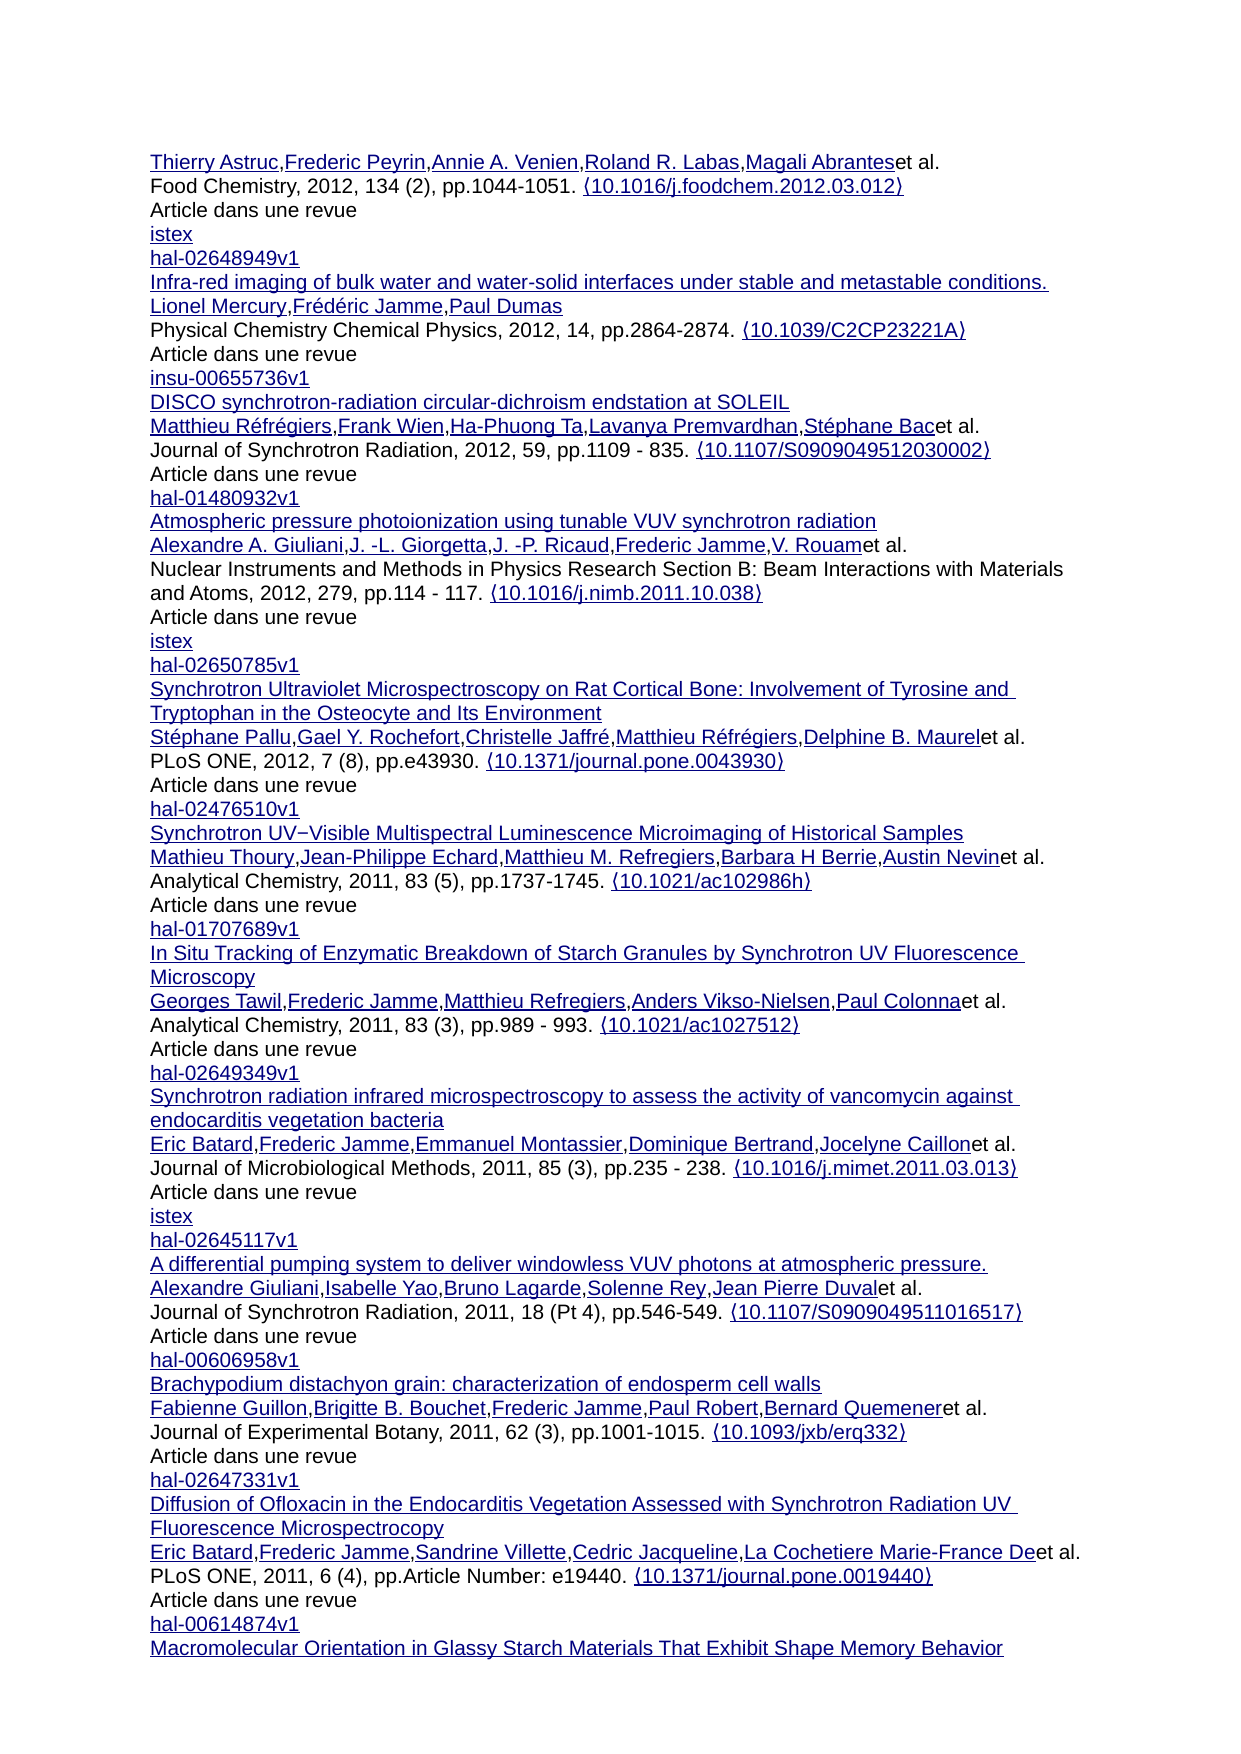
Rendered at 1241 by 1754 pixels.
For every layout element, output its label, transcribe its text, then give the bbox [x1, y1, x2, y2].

table_cell Macromolecular Orientation in Glassy Starch Materials That Exhibit Shape Memory Behavior [150, 1635, 1090, 1659]
table_cell Diffusion of Ofloxacin in the Endocarditis Vegetation Assessed with Synchrotron Radiation UV Fluorescence Microspectrocopy Eric Batard,Frederic Jamme,Sandrine Villette,Cedric Jacqueline,La Cochetiere Marie-France Deet al. PLoS ONE, 2011, 6 (4), pp.Article Number: e19440. ⟨10.1371/journal.pone.0019440⟩ Article dans une revue hal-00614874v1 [150, 1492, 1090, 1635]
table_cell In Situ Tracking of Enzymatic Breakdown of Starch Granules by Synchrotron UV Fluorescence Microscopy Georges Tawil,Frederic Jamme,Matthieu Refregiers,Anders Vikso-Nielsen,Paul Colonnaet al. Analytical Chemistry, 2011, 83 (3), pp.989 - 993. ⟨10.1021/ac1027512⟩ Article dans une revue hal-02649349v1 [150, 941, 1090, 1084]
table_cell Synchrotron radiation infrared microspectroscopy to assess the activity of vancomycin against endocarditis vegetation bacteria Eric Batard,Frederic Jamme,Emmanuel Montassier,Dominique Bertrand,Jocelyne Caillonet al. Journal of Microbiological Methods, 2011, 85 (3), pp.235 - 238. ⟨10.1016/j.mimet.2011.03.013⟩ Article dans une revue istex hal-02645117v1 [150, 1084, 1090, 1252]
table_cell Brachypodium distachyon grain: characterization of endosperm cell walls Fabienne Guillon,Brigitte B. Bouchet,Frederic Jamme,Paul Robert,Bernard Quemeneret al. Journal of Experimental Botany, 2011, 62 (3), pp.1001-1015. ⟨10.1093/jxb/erq332⟩ Article dans une revue hal-02647331v1 [150, 1372, 1090, 1492]
table_cell Thierry Astruc,Frederic Peyrin,Annie A. Venien,Roland R. Labas,Magali Abranteset al. Food Chemistry, 2012, 134 (2), pp.1044-1051. ⟨10.1016/j.foodchem.2012.03.012⟩ Article dans une revue istex hal-02648949v1 [150, 150, 1090, 270]
table_cell Synchrotron Ultraviolet Microspectroscopy on Rat Cortical Bone: Involvement of Tyrosine and Tryptophan in the Osteocyte and Its Environment Stéphane Pallu,Gael Y. Rochefort,Christelle Jaffré,Matthieu Réfrégiers,Delphine B. Maurelet al. PLoS ONE, 2012, 7 (8), pp.e43930. ⟨10.1371/journal.pone.0043930⟩ Article dans une revue hal-02476510v1 [150, 677, 1090, 821]
table_cell Infra-red imaging of bulk water and water-solid interfaces under stable and metastable conditions. Lionel Mercury,Frédéric Jamme,Paul Dumas Physical Chemistry Chemical Physics, 2012, 14, pp.2864-2874. ⟨10.1039/C2CP23221A⟩ Article dans une revue insu-00655736v1 [150, 270, 1090, 389]
table_cell DISCO synchrotron-radiation circular-dichroism endstation at SOLEIL Matthieu Réfrégiers,Frank Wien,Ha-Phuong Ta,Lavanya Premvardhan,Stéphane Bacet al. Journal of Synchrotron Radiation, 2012, 59, pp.1109 - 835. ⟨10.1107/S0909049512030002⟩ Article dans une revue hal-01480932v1 [150, 390, 1090, 509]
table_cell Atmospheric pressure photoionization using tunable VUV synchrotron radiation Alexandre A. Giuliani,J. -L. Giorgetta,J. -P. Ricaud,Frederic Jamme,V. Rouamet al. Nuclear Instruments and Methods in Physics Research Section B: Beam Interactions with Materials and Atoms, 2012, 279, pp.114 - 117. ⟨10.1016/j.nimb.2011.10.038⟩ Article dans une revue istex hal-02650785v1 [150, 509, 1090, 677]
table_cell Synchrotron UV−Visible Multispectral Luminescence Microimaging of Historical Samples Mathieu Thoury,Jean-Philippe Echard,Matthieu M. Refregiers,Barbara H Berrie,Austin Nevinet al. Analytical Chemistry, 2011, 83 (5), pp.1737-1745. ⟨10.1021/ac102986h⟩ Article dans une revue hal-01707689v1 [150, 821, 1090, 941]
table_cell A differential pumping system to deliver windowless VUV photons at atmospheric pressure. Alexandre Giuliani,Isabelle Yao,Bruno Lagarde,Solenne Rey,Jean Pierre Duvalet al. Journal of Synchrotron Radiation, 2011, 18 (Pt 4), pp.546-549. ⟨10.1107/S0909049511016517⟩ Article dans une revue hal-00606958v1 [150, 1252, 1090, 1372]
